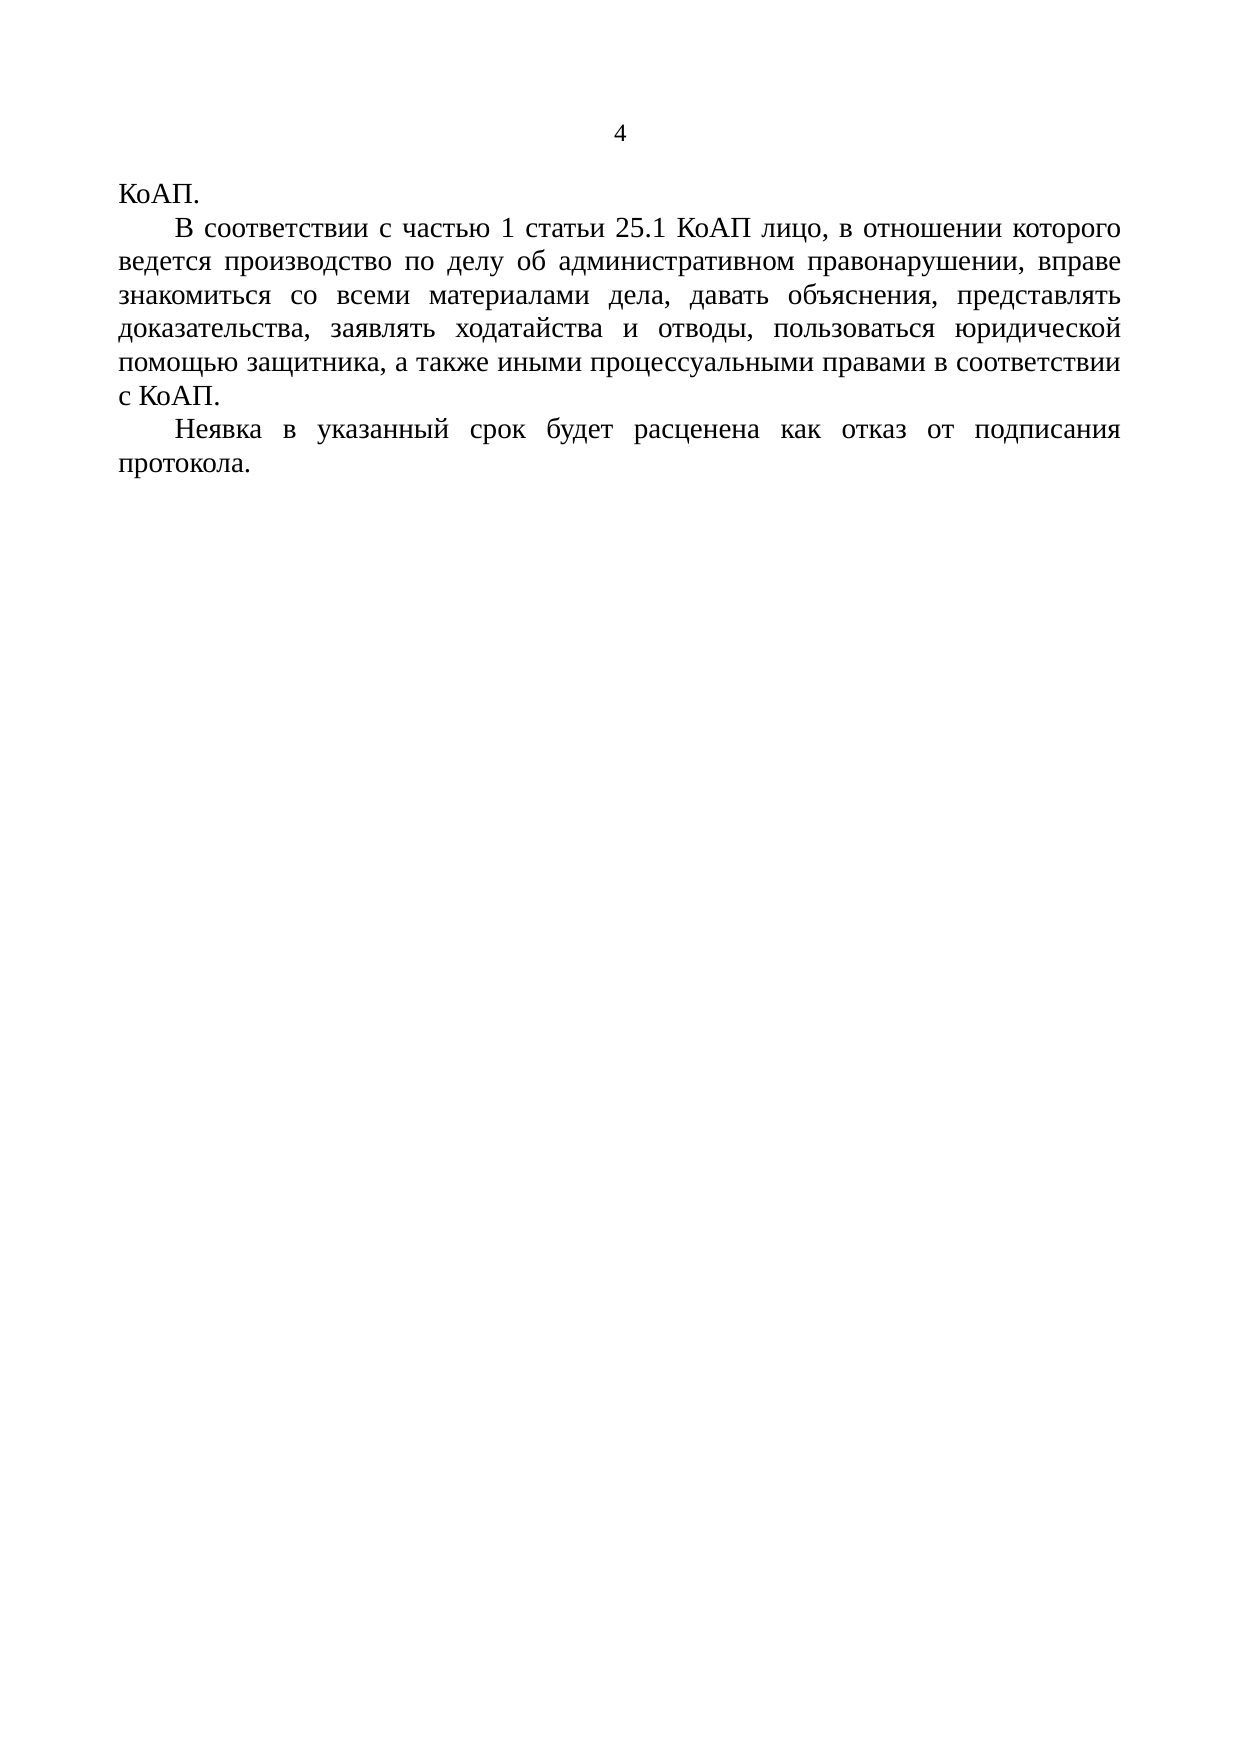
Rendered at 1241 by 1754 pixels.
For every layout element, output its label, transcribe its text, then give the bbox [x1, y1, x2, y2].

text В соответствии с частью 1 статьи 25.1 КоАП лицо, в отношении которого ведется производство по делу об административном правонарушении, вправе знакомиться со всеми материалами дела, давать объяснения, представлять доказательства, заявлять ходатайства и отводы, пользоваться юридической помощью защитника, а также иными процессуальными правами в соответствии с КоАП. [118, 210, 1122, 411]
text Неявка в указанный срок будет расценена как отказ от подписания протокола. [118, 411, 1122, 478]
text КоАП. [118, 176, 1122, 210]
